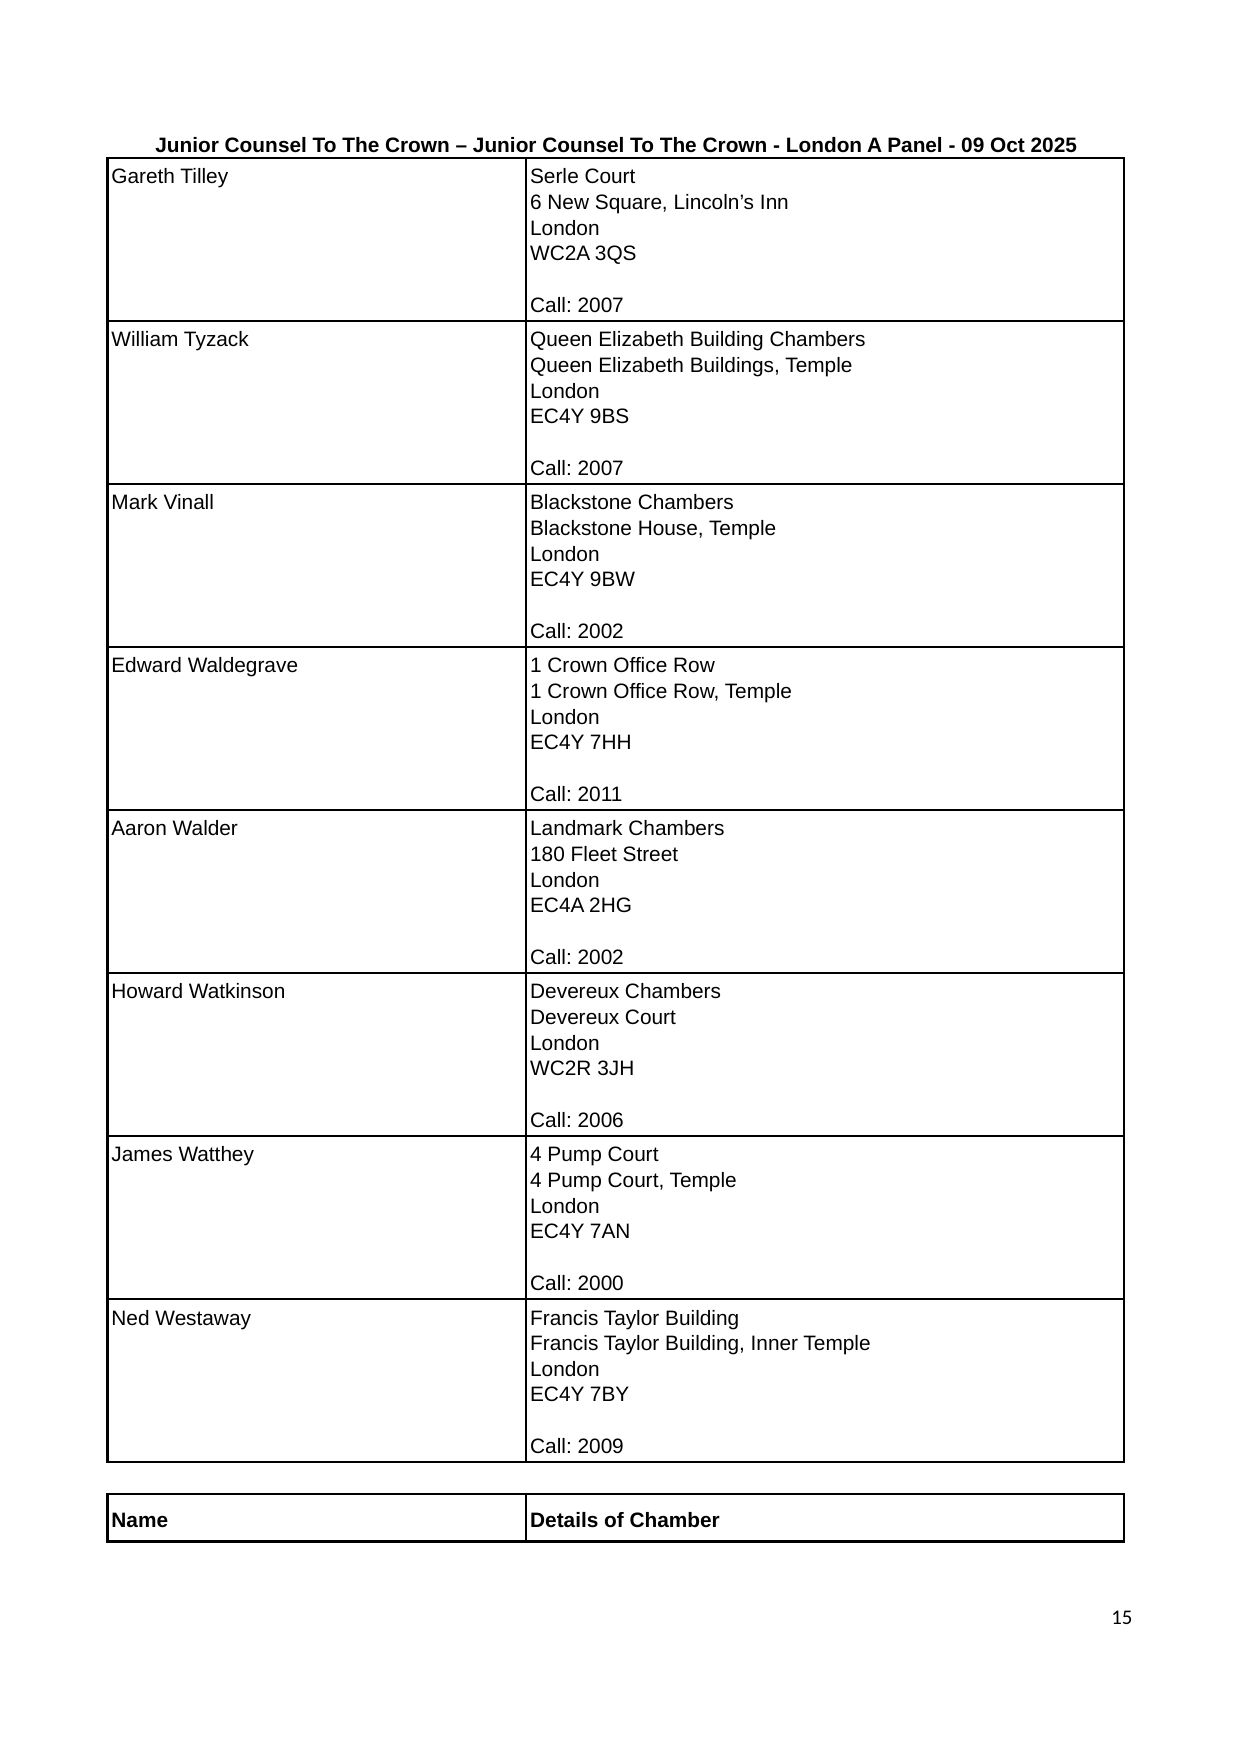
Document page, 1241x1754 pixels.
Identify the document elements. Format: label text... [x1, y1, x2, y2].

table_cell Aaron Walder [109, 811, 525, 972]
table_header Name [109, 1495, 525, 1540]
table_cell Queen Elizabeth Building Chambers Queen Elizabeth Buildings, Temple London EC4Y 9BS Call: 2007 [527, 322, 1123, 483]
table_cell Blackstone Chambers Blackstone House, Temple London EC4Y 9BW Call: 2002 [527, 485, 1123, 646]
table_cell 4 Pump Court 4 Pump Court, Temple London EC4Y 7AN Call: 2000 [527, 1137, 1123, 1298]
table_cell Serle Court 6 New Square, Lincoln’s Inn London WC2A 3QS Call: 2007 [527, 159, 1123, 320]
table_cell Gareth Tilley [109, 159, 525, 320]
table_header Details of Chamber [527, 1495, 1123, 1540]
table_cell Ned Westaway [109, 1300, 525, 1461]
table_cell Howard Watkinson [109, 974, 525, 1135]
table_cell Mark Vinall [109, 485, 525, 646]
table_cell Landmark Chambers 180 Fleet Street London EC4A 2HG Call: 2002 [527, 811, 1123, 972]
table_cell Francis Taylor Building Francis Taylor Building, Inner Temple London EC4Y 7BY Call: 2009 [527, 1300, 1123, 1461]
table_cell William Tyzack [109, 322, 525, 483]
table_cell James Watthey [109, 1137, 525, 1298]
table_cell 1 Crown Office Row 1 Crown Office Row, Temple London EC4Y 7HH Call: 2011 [527, 648, 1123, 809]
table_cell Devereux Chambers Devereux Court London WC2R 3JH Call: 2006 [527, 974, 1123, 1135]
table_cell Edward Waldegrave [109, 648, 525, 809]
